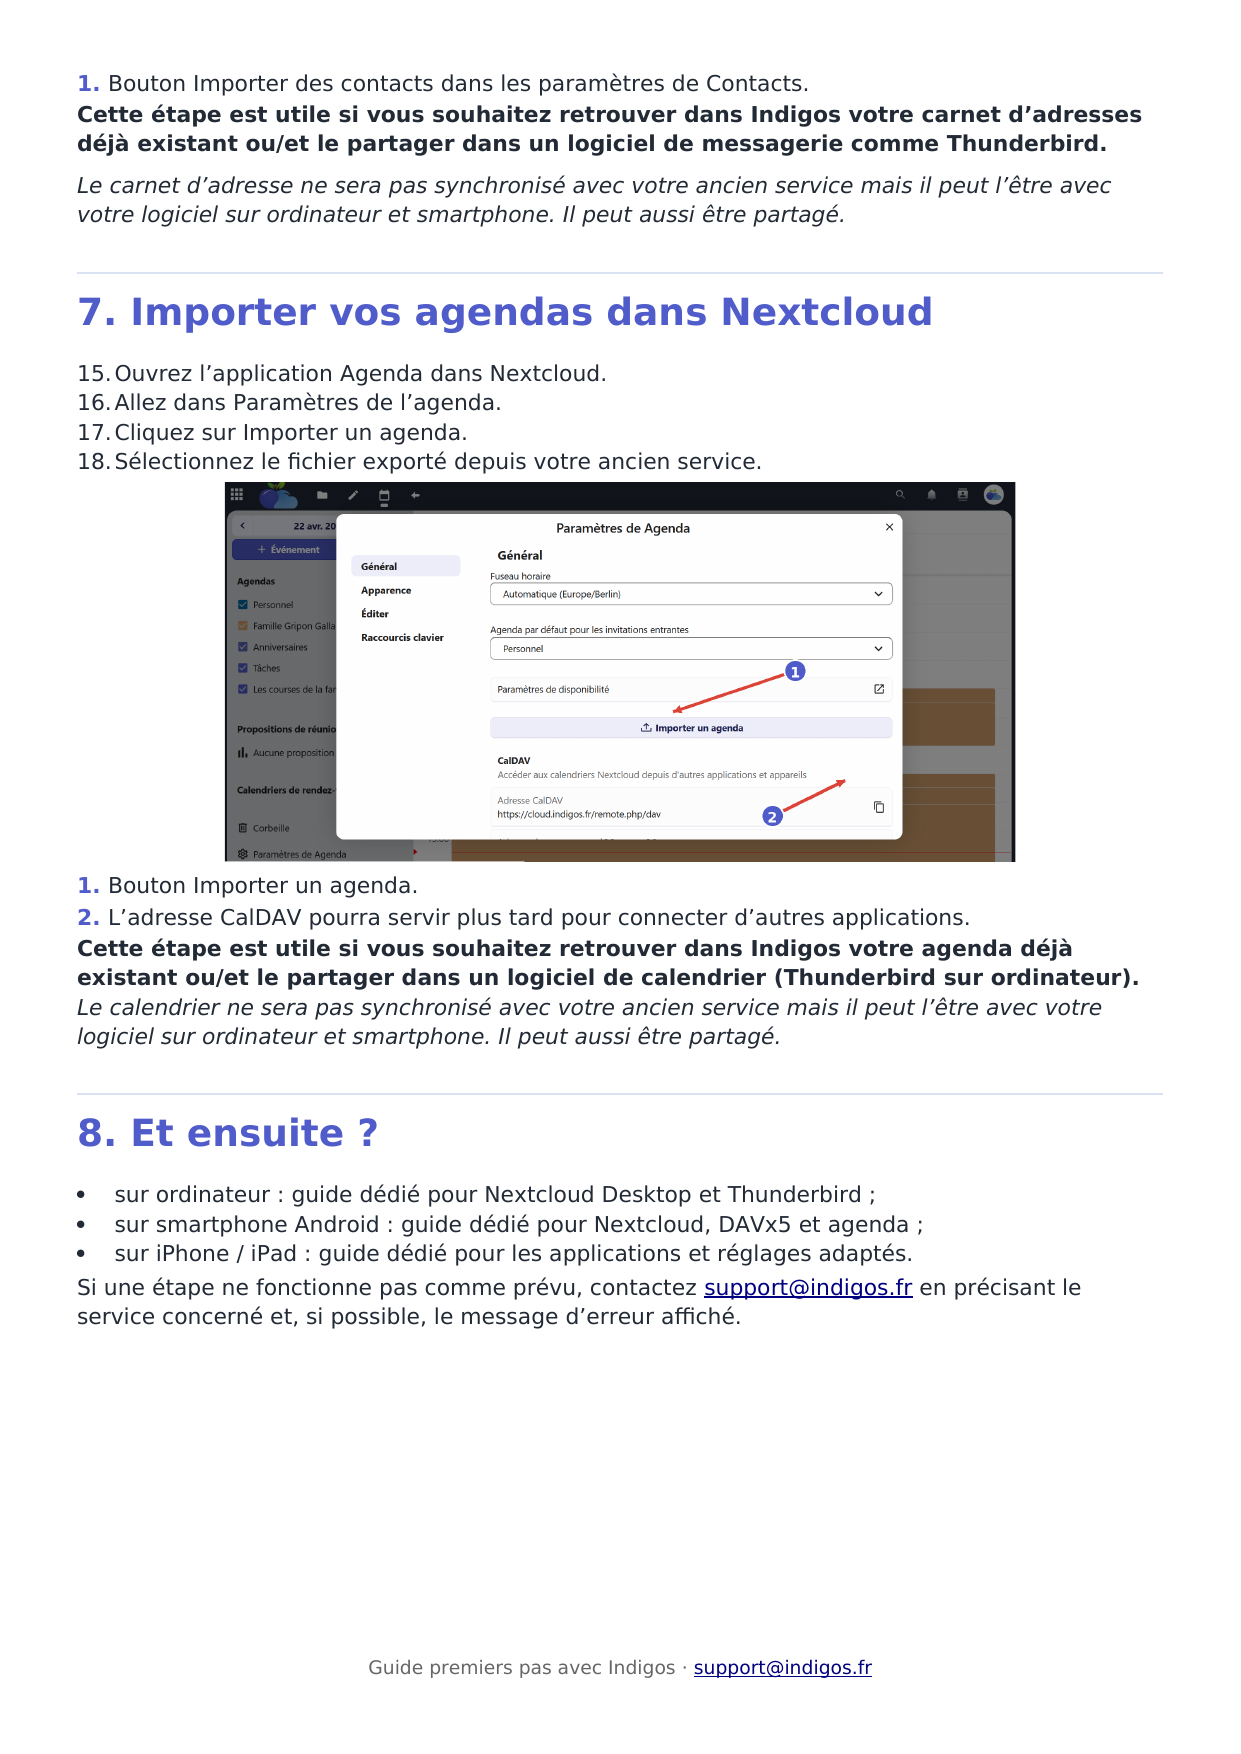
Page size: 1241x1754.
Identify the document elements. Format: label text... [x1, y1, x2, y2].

text Cette étape est utile si vous souhaitez retrouver dans Indigos votre carnet d’adresses déjà existant ou/et le partager dans un logiciel de messagerie comme Thunderbird. [77, 102, 1163, 157]
text 8. Et ensuite ? [77, 1112, 1163, 1155]
picture [224, 482, 1016, 862]
list Allez dans Paramètres de l’agenda. [77, 390, 1163, 416]
list sur ordinateur : guide dédié pour Nextcloud Desktop et Thunderbird ; [77, 1183, 1163, 1208]
text 1. Bouton Importer un agenda. [77, 873, 1163, 899]
list Cliquez sur Importer un agenda. [77, 420, 1163, 445]
list sur smartphone Android : guide dédié pour Nextcloud, DAVx5 et agenda ; [77, 1212, 1163, 1237]
text 7. Importer vos agendas dans Nextcloud [77, 290, 1163, 334]
text Cette étape est utile si vous souhaitez retrouver dans Indigos votre agenda déjà existant ou/et le partager dans un logiciel de calendrier (Thunderbird sur ordinateur). Le calendrier ne sera pas synchronisé avec votre ancien service mais il peut l’être avec votre logiciel sur ordinateur et smartphone. Il peut aussi être partagé. [77, 936, 1163, 1049]
text Le carnet d’adresse ne sera pas synchronisé avec votre ancien service mais il peut l’être avec votre logiciel sur ordinateur et smartphone. Il peut aussi être partagé. [77, 173, 1163, 228]
text Si une étape ne fonctionne pas comme prévu, contactez support@indigos.fr en précisant le service concerné et, si possible, le message d’erreur affiché. [77, 1274, 1163, 1329]
list sur iPhone / iPad : guide dédié pour les applications et réglages adaptés. [77, 1241, 1163, 1267]
text 2. L’adresse CalDAV pourra servir plus tard pour connecter d’autres applications. [77, 905, 1163, 930]
text 1. Bouton Importer des contacts dans les paramètres de Contacts. [77, 71, 1163, 96]
list Ouvrez l’application Agenda dans Nextcloud. [77, 361, 1163, 387]
list Sélectionnez le fichier exporté depuis votre ancien service. [77, 449, 1163, 474]
